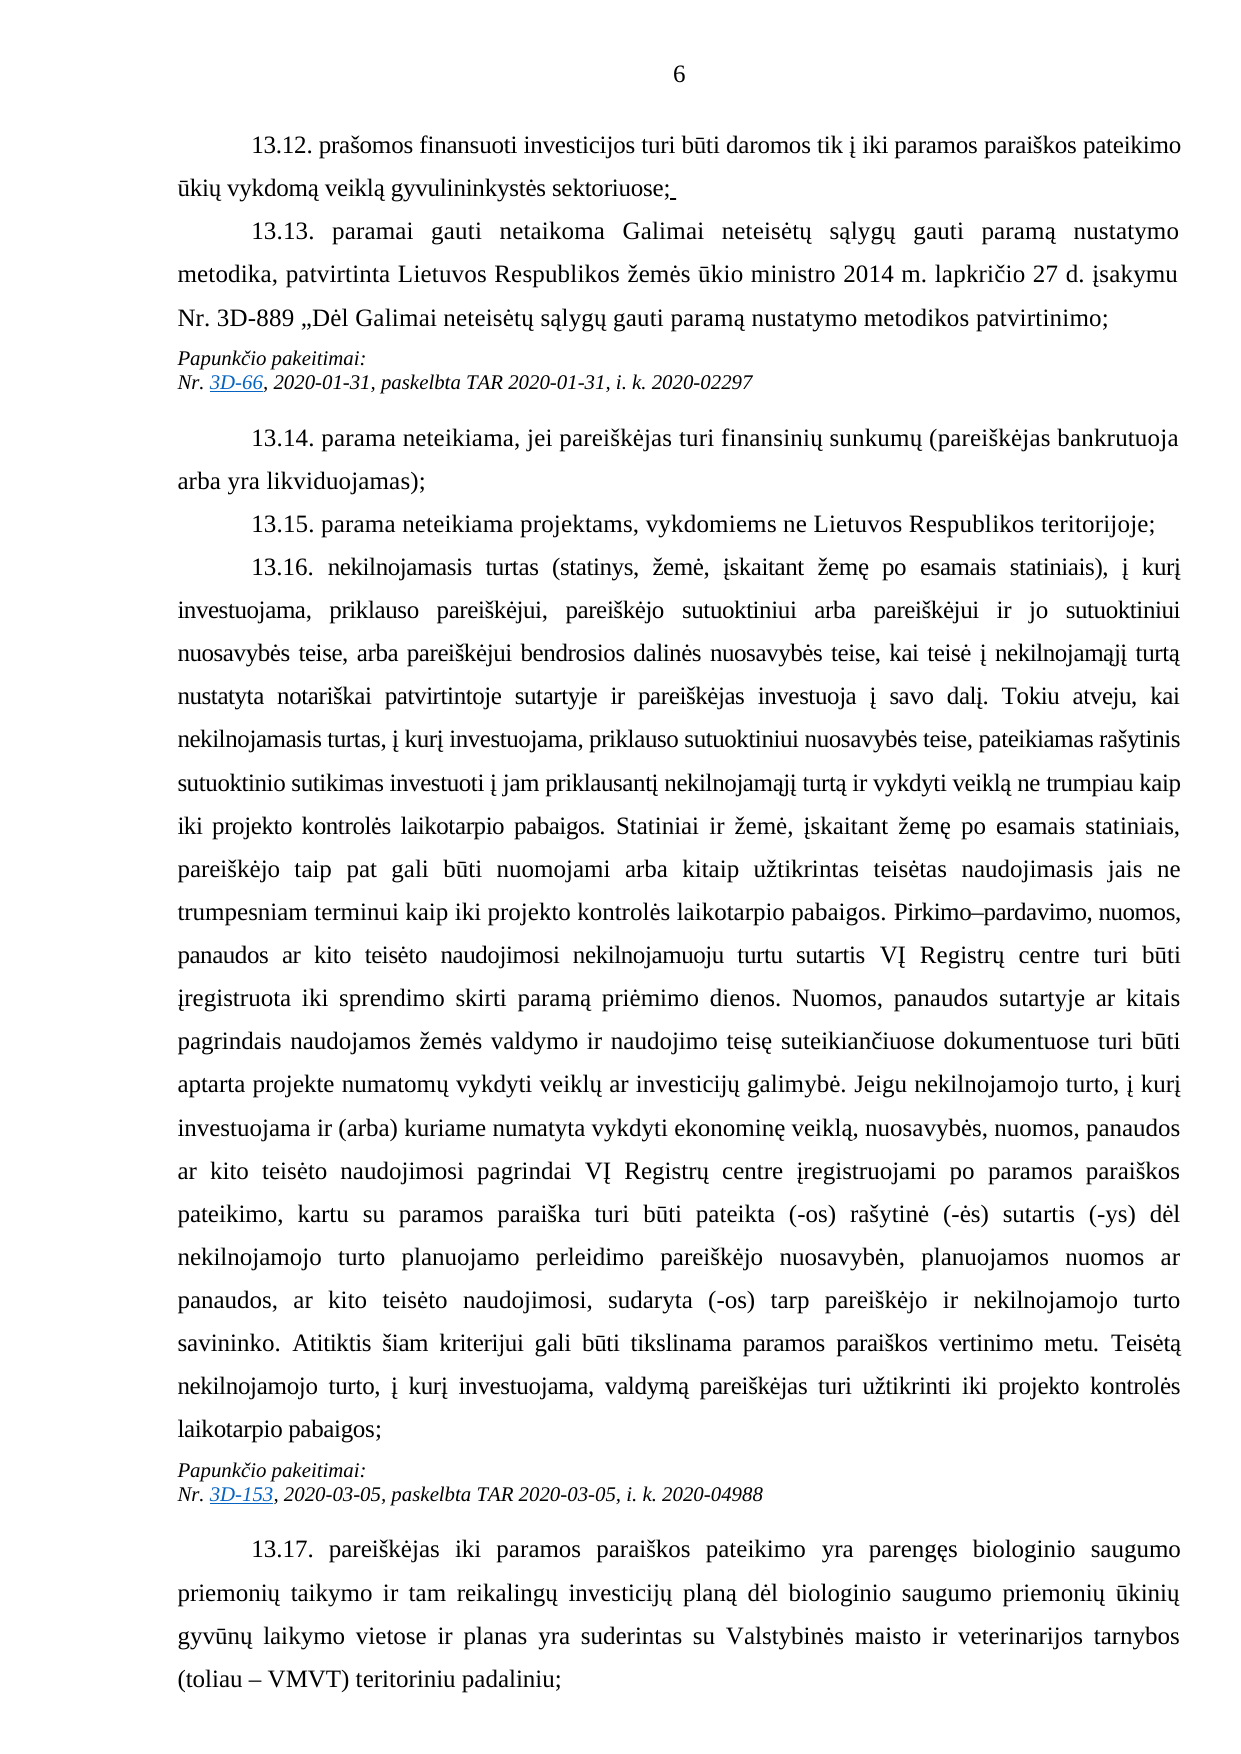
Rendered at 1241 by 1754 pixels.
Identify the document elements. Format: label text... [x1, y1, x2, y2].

text 13.15. parama neteikiama projektams, vykdomiems ne Lietuvos Respublikos teritorijoje; [177, 509, 1181, 538]
text 13.13. paramai gauti netaikoma Galimai neteisėtų sąlygų gauti paramą nustatymo metodika, patvirtinta Lietuvos Respublikos žemės ūkio ministro 2014 m. lapkričio 27 d. įsakymu Nr. 3D-889 „Dėl Galimai neteisėtų sąlygų gauti paramą nustatymo metodikos patvirtinimo; [177, 216, 1181, 331]
text 13.14. parama neteikiama, jei pareiškėjas turi finansinių sunkumų (pareiškėjas bankrutuoja arba yra likviduojamas); [177, 423, 1181, 494]
text Papunkčio pakeitimai: [177, 1458, 1181, 1482]
text 13.16. nekilnojamasis turtas (statinys, žemė, įskaitant žemę po esamais statiniais), į kurį investuojama, priklauso pareiškėjui, pareiškėjo sutuoktiniui arba pareiškėjui ir jo sutuoktiniui nuosavybės teise, arba pareiškėjui bendrosios dalinės nuosavybės teise, kai teisė į nekilnojamąjį turtą nustatyta notariškai patvirtintoje sutartyje ir pareiškėjas investuoja į savo dalį. Tokiu atveju, kai nekilnojamasis turtas, į kurį investuojama, priklauso sutuoktiniui nuosavybės teise, pateikiamas rašytinis sutuoktinio sutikimas investuoti į jam priklausantį nekilnojamąjį turtą ir vykdyti veiklą ne trumpiau kaip iki projekto kontrolės laikotarpio pabaigos. Statiniai ir žemė, įskaitant žemę po esamais statiniais, pareiškėjo taip pat gali būti nuomojami arba kitaip užtikrintas teisėtas naudojimasis jais ne trumpesniam terminui kaip iki projekto kontrolės laikotarpio pabaigos. Pirkimo–pardavimo, nuomos, panaudos ar kito teisėto naudojimosi nekilnojamuoju turtu sutartis VĮ Registrų centre turi būti įregistruota iki sprendimo skirti paramą priėmimo dienos. Nuomos, panaudos sutartyje ar kitais pagrindais naudojamos žemės valdymo ir naudojimo teisę suteikiančiuose dokumentuose turi būti aptarta projekte numatomų vykdyti veiklų ar investicijų galimybė. Jeigu nekilnojamojo turto, į kurį investuojama ir (arba) kuriame numatyta vykdyti ekonominę veiklą, nuosavybės, nuomos, panaudos ar kito teisėto naudojimosi pagrindai VĮ Registrų centre įregistruojami po paramos paraiškos pateikimo, kartu su paramos paraiška turi būti pateikta (-os) rašytinė (-ės) sutartis (-ys) dėl nekilnojamojo turto planuojamo perleidimo pareiškėjo nuosavybėn, planuojamos nuomos ar panaudos, ar kito teisėto naudojimosi, sudaryta (-os) tarp pareiškėjo ir nekilnojamojo turto savininko. Atitiktis šiam kriterijui gali būti tikslinama paramos paraiškos vertinimo metu. Teisėtą nekilnojamojo turto, į kurį investuojama, valdymą pareiškėjas turi užtikrinti iki projekto kontrolės laikotarpio pabaigos; [177, 552, 1181, 1443]
text 13.12. prašomos finansuoti investicijos turi būti daromos tik į iki paramos paraiškos pateikimo ūkių vykdomą veiklą gyvulininkystės sektoriuose; [177, 130, 1181, 202]
text 13.17. pareiškėjas iki paramos paraiškos pateikimo yra parengęs biologinio saugumo priemonių taikymo ir tam reikalingų investicijų planą dėl biologinio saugumo priemonių ūkinių gyvūnų laikymo vietose ir planas yra suderintas su Valstybinės maisto ir veterinarijos tarnybos (toliau – VMVT) teritoriniu padaliniu; [177, 1534, 1181, 1693]
text Nr. 3D-153, 2020-03-05, paskelbta TAR 2020-03-05, i. k. 2020-04988 [177, 1482, 1181, 1506]
text Nr. 3D-66, 2020-01-31, paskelbta TAR 2020-01-31, i. k. 2020-02297 [177, 370, 1181, 394]
text Papunkčio pakeitimai: [177, 346, 1181, 370]
